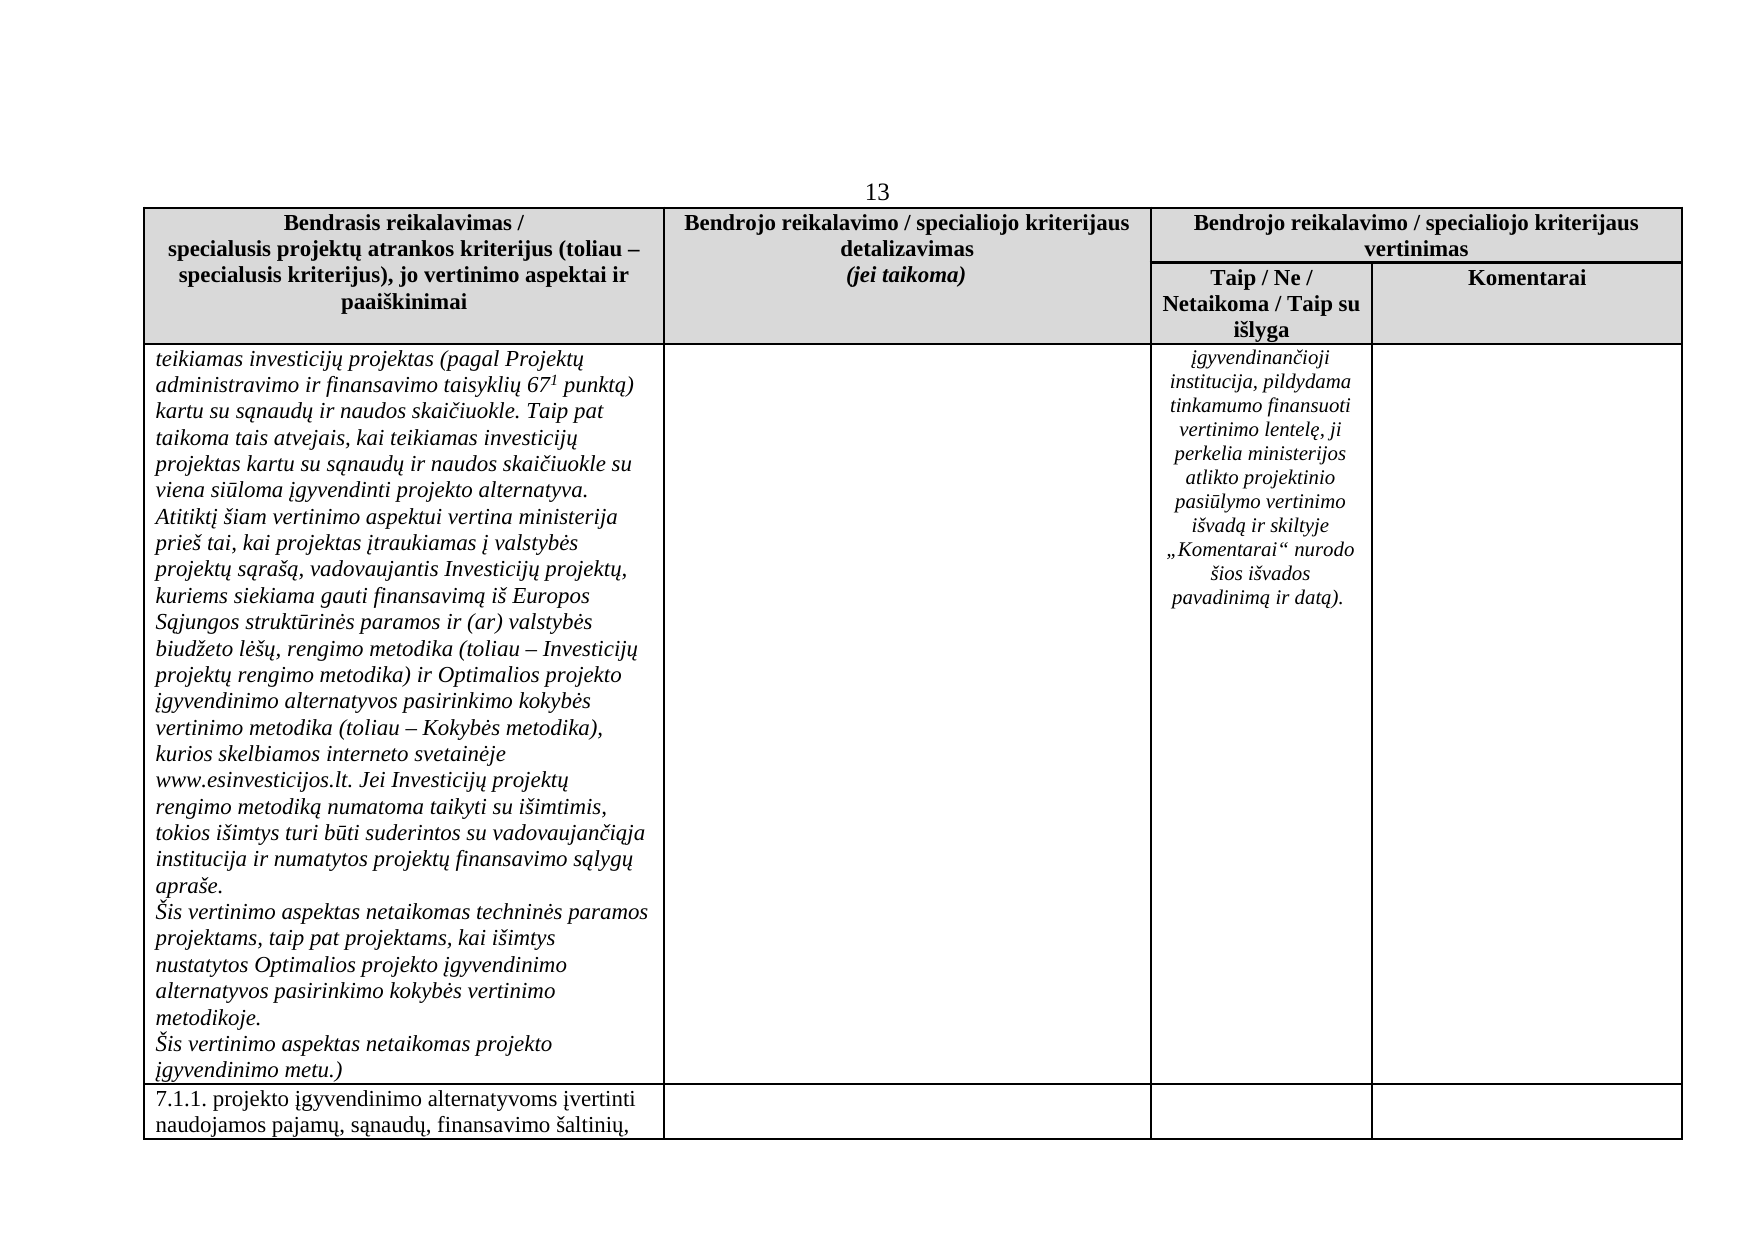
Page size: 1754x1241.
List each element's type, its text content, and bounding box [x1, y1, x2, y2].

table_cell Komentarai [1373, 264, 1681, 343]
table_cell [665, 1085, 1150, 1137]
table_header Bendrojo reikalavimo / specialiojo kriterijaus detalizavimas (jei taikoma) [665, 209, 1150, 343]
table_cell [665, 345, 1150, 1083]
table_cell įgyvendinančioji institucija, pildydama tinkamumo finansuoti vertinimo lentelę, ji perkelia ministerijos atlikto projektinio pasiūlymo vertinimo išvadą ir skiltyje „Komentarai“ nurodo šios išvados pavadinimą ir datą). [1152, 345, 1371, 1083]
table_cell teikiamas investicijų projektas (pagal Projektų administravimo ir finansavimo taisyklių 671 punktą) kartu su sąnaudų ir naudos skaičiuokle. Taip pat taikoma tais atvejais, kai teikiamas investicijų projektas kartu su sąnaudų ir naudos skaičiuokle su viena siūloma įgyvendinti projekto alternatyva. Atitiktį šiam vertinimo aspektui vertina ministerija prieš tai, kai projektas įtraukiamas į valstybės projektų sąrašą, vadovaujantis Investicijų projektų, kuriems siekiama gauti finansavimą iš Europos Sąjungos struktūrinės paramos ir (ar) valstybės biudžeto lėšų, rengimo metodika (toliau – Investicijų projektų rengimo metodika) ir Optimalios projekto įgyvendinimo alternatyvos pasirinkimo kokybės vertinimo metodika (toliau – Kokybės metodika), kurios skelbiamos interneto svetainėje www.esinvesticijos.lt. Jei Investicijų projektų rengimo metodiką numatoma taikyti su išimtimis, tokios išimtys turi būti suderintos su vadovaujančiąja institucija ir numatytos projektų finansavimo sąlygų apraše. Šis vertinimo aspektas netaikomas techninės paramos projektams, taip pat projektams, kai išimtys nustatytos Optimalios projekto įgyvendinimo alternatyvos pasirinkimo kokybės vertinimo metodikoje. Šis vertinimo aspektas netaikomas projekto įgyvendinimo metu.) [145, 345, 663, 1083]
table_header Bendrojo reikalavimo / specialiojo kriterijaus vertinimas [1152, 209, 1681, 261]
table_cell [1373, 1085, 1681, 1137]
table_cell [1152, 1085, 1371, 1137]
table_cell Taip / Ne / Netaikoma / Taip su išlyga [1152, 264, 1371, 343]
table_cell 7.1.1. projekto įgyvendinimo alternatyvoms įvertinti naudojamos pajamų, sąnaudų, finansavimo šaltinių, [145, 1085, 663, 1137]
table_header Bendrasis reikalavimas / specialusis projektų atrankos kriterijus (toliau – specialusis kriterijus), jo vertinimo aspektai ir paaiškinimai [145, 209, 663, 343]
table_cell [1373, 345, 1681, 1083]
